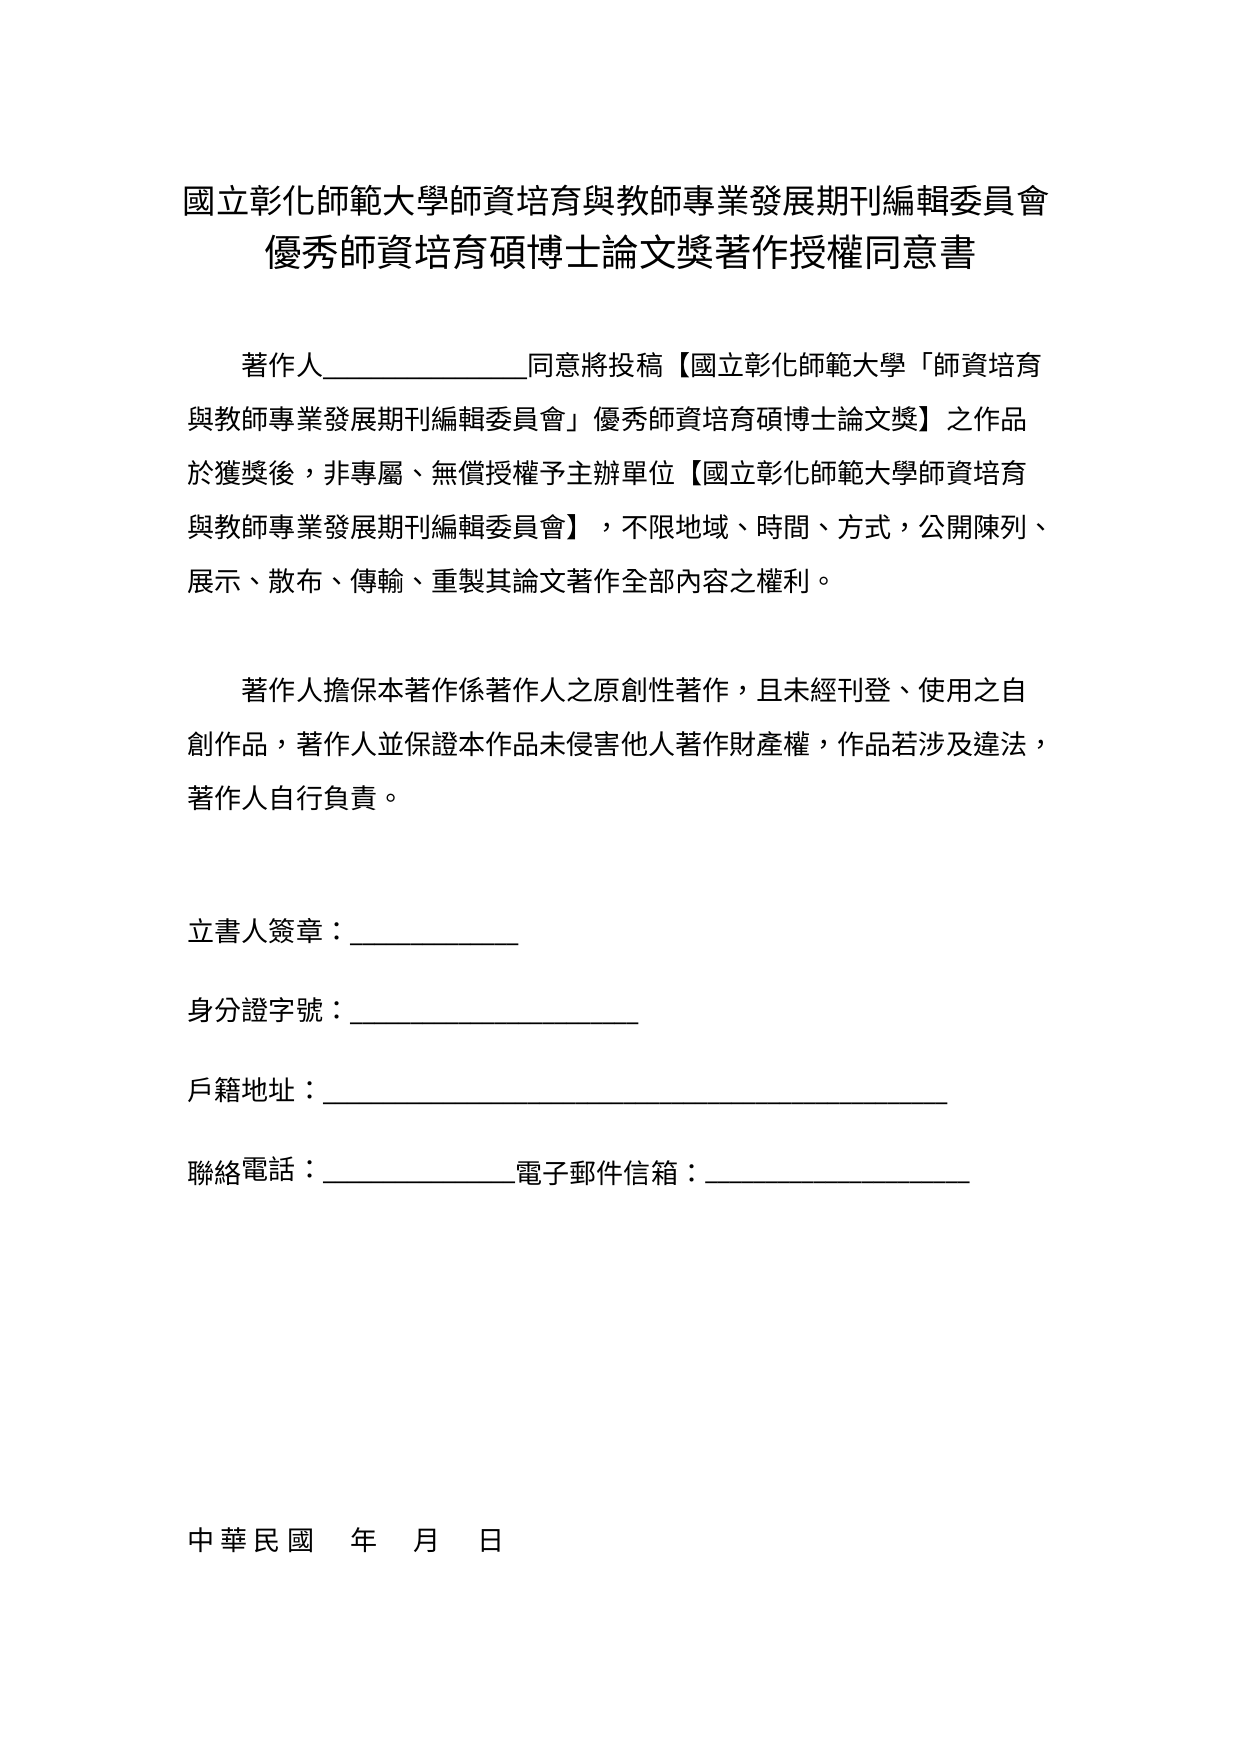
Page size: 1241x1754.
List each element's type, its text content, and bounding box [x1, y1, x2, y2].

text 中 華 民 國 年 月 日 [187, 1507, 1053, 1561]
text 優秀師資培育碩博士論文獎著作授權同意書 [187, 223, 1053, 277]
text 著作人_________________同意將投稿【國立彰化師範大學「師資培育與教師專業發展期刊編輯委員會」優秀師資培育碩博士論文獎】之作品於獲獎後，非專屬、無償授權予主辦單位【國立彰化師範大學師資培育與教師專業發展期刊編輯委員會】，不限地域、時間、方式，公開陳列、展示、散布、傳輸、重製其論文著作全部內容之權利。 [187, 332, 1053, 602]
text 立書人簽章：______________ [187, 898, 1053, 952]
text 身分證字號：________________________ [187, 977, 1053, 1032]
text 國立彰化師範大學師資培育與教師專業發展期刊編輯委員會 [143, 175, 1088, 223]
text 著作人擔保本著作係著作人之原創性著作，且未經刊登、使用之自創作品，著作人並保證本作品未侵害他人著作財產權，作品若涉及違法，著作人自行負責。 [187, 657, 1053, 819]
text 聯絡電話：________________電子郵件信箱：______________________ [187, 1136, 1053, 1190]
text 戶籍地址：____________________________________________________ [187, 1057, 1053, 1111]
